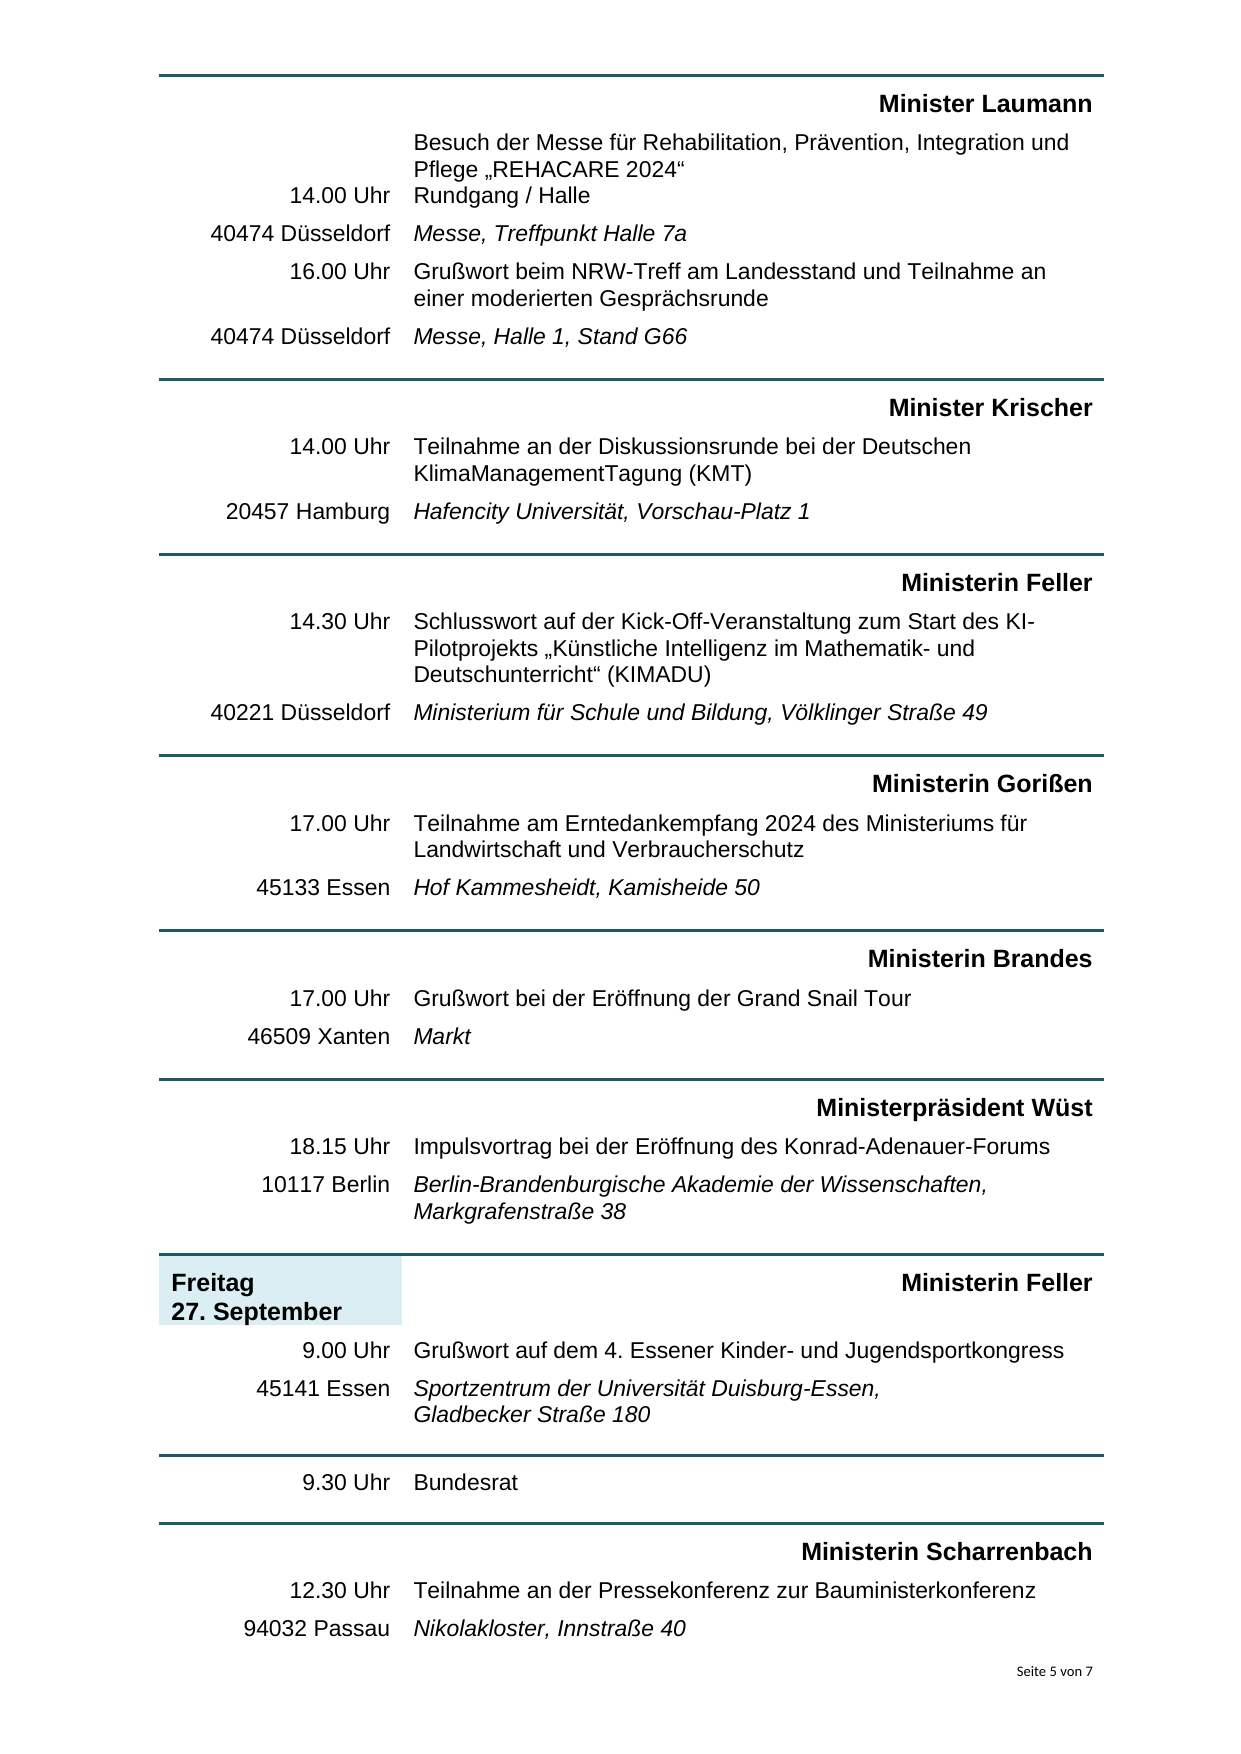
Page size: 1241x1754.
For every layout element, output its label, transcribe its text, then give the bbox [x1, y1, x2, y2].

table_header Ministerin Gorißen [402, 757, 1104, 798]
table_header Minister Krischer [402, 381, 1104, 421]
table_cell 94032 Passau [159, 1604, 402, 1642]
table_cell 17.00 Uhr [159, 973, 402, 1011]
table_cell Grußwort bei der Eröffnung der Grand Snail Tour [402, 973, 1104, 1011]
table_header [159, 932, 402, 973]
table_cell Ministerium für Schule und Bildung, Völklinger Straße 49 [402, 687, 1104, 725]
table_header Ministerin Feller [402, 556, 1104, 596]
table_cell 14.30 Uhr [159, 596, 402, 687]
table_cell Hof Kammesheidt, Kamisheide 50 [402, 862, 1104, 900]
table_cell Schlusswort auf der Kick-Off-Veranstaltung zum Start des KI-Pilotprojekts „Künstliche Intelligenz im Mathematik- und Deutschunterricht“ (KIMADU) [402, 596, 1104, 687]
table_cell 14.00 Uhr [159, 421, 402, 486]
table_cell Besuch der Messe für Rehabilitation, Prävention, Integration und Pflege „REHACARE 2024“ Rundgang / Halle [402, 118, 1104, 208]
table_header 9.30 Uhr [159, 1457, 402, 1495]
table_cell 40474 Düsseldorf [159, 208, 402, 246]
table_cell Grußwort beim NRW-Treff am Landesstand und Teilnahme an einer moderierten Gesprächsrunde [402, 246, 1104, 311]
table_cell 12.30 Uhr [159, 1565, 402, 1603]
table_cell Messe, Halle 1, Stand G66 [402, 311, 1104, 349]
table_cell Nikolakloster, Innstraße 40 [402, 1604, 1104, 1642]
table_header Ministerpräsident Wüst [402, 1081, 1104, 1121]
table_cell 14.00 Uhr [159, 118, 402, 208]
table_cell 10117 Berlin [159, 1160, 402, 1224]
table_cell 45141 Essen [159, 1363, 402, 1428]
table_header [159, 1525, 402, 1565]
table_cell Hafencity Universität, Vorschau-Platz 1 [402, 486, 1104, 524]
table_cell Berlin-Brandenburgische Akademie der Wissenschaften, Markgrafenstraße 38 [402, 1160, 1104, 1224]
table_cell 20457 Hamburg [159, 486, 402, 524]
table_header Ministerin Scharrenbach [402, 1525, 1104, 1565]
table_header Bundesrat [402, 1457, 1104, 1495]
table_cell Impulsvortrag bei der Eröffnung des Konrad-Adenauer-Forums [402, 1121, 1104, 1159]
table_cell Sportzentrum der Universität Duisburg-Essen, Gladbecker Straße 180 [402, 1363, 1104, 1428]
table_header Ministerin Feller [402, 1256, 1104, 1325]
table_cell Teilnahme an der Pressekonferenz zur Bauministerkonferenz [402, 1565, 1104, 1603]
table_cell Markt [402, 1011, 1104, 1049]
table_header [159, 757, 402, 798]
table_cell 17.00 Uhr [159, 798, 402, 862]
table_cell Messe, Treffpunkt Halle 7a [402, 208, 1104, 246]
table_header Ministerin Brandes [402, 932, 1104, 973]
table_header [159, 77, 402, 117]
table_cell 16.00 Uhr [159, 246, 402, 311]
table_header Freitag 27. September [159, 1256, 402, 1325]
table_cell 18.15 Uhr [159, 1121, 402, 1159]
table_cell Teilnahme an der Diskussionsrunde bei der Deutschen KlimaManagementTagung (KMT) [402, 421, 1104, 486]
table_cell 9.00 Uhr [159, 1325, 402, 1363]
table_cell Teilnahme am Erntedankempfang 2024 des Ministeriums für Landwirtschaft und Verbraucherschutz [402, 798, 1104, 862]
table_header [159, 381, 402, 421]
table_cell 40221 Düsseldorf [159, 687, 402, 725]
table_cell 46509 Xanten [159, 1011, 402, 1049]
table_header [159, 1081, 402, 1121]
table_cell Grußwort auf dem 4. Essener Kinder- und Jugendsportkongress [402, 1325, 1104, 1363]
table_header [159, 556, 402, 596]
table_cell 40474 Düsseldorf [159, 311, 402, 349]
table_cell 45133 Essen [159, 862, 402, 900]
table_header Minister Laumann [402, 77, 1104, 117]
